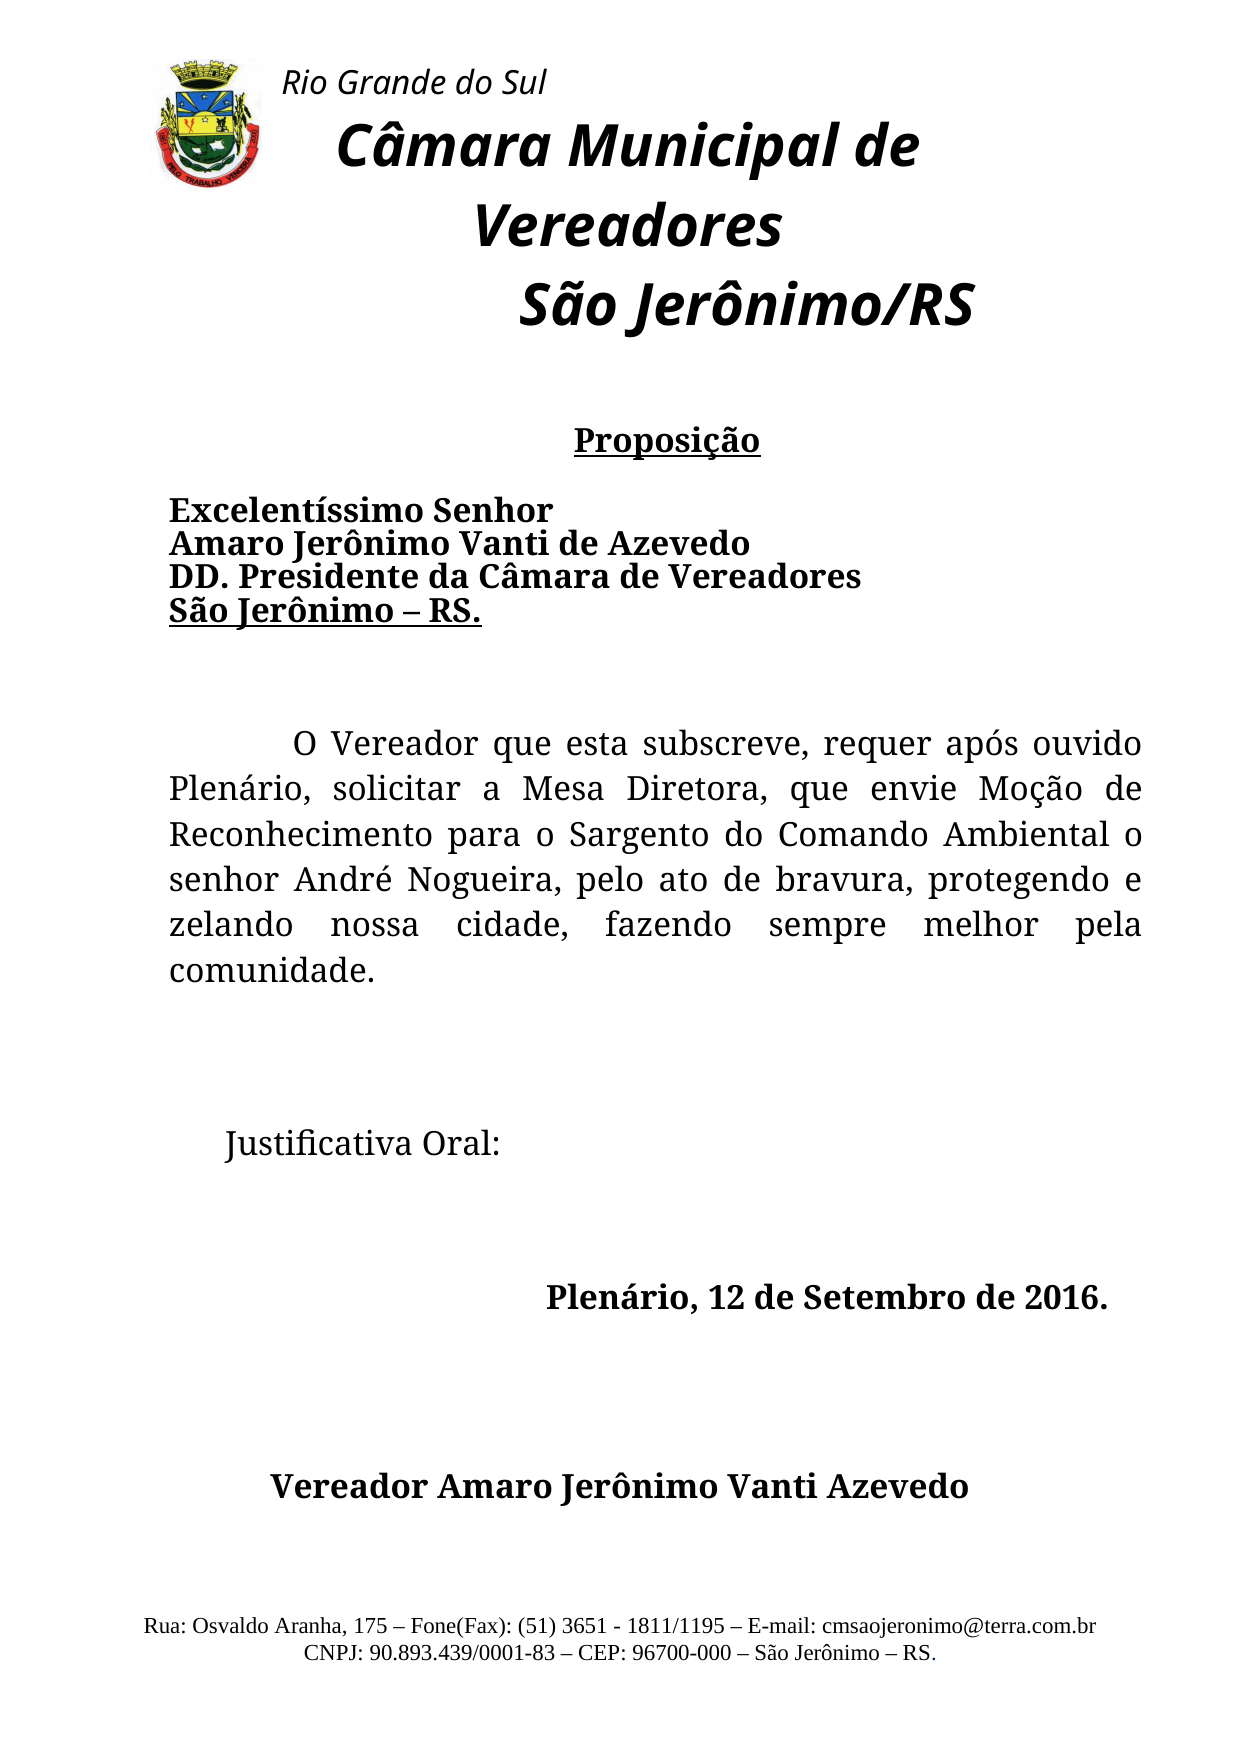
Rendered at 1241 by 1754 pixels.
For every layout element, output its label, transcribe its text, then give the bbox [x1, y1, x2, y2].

text Excelentíssimo Senhor [169, 495, 1109, 529]
text Amaro Jerônimo Vanti de Azevedo [169, 529, 1109, 562]
subtitle Proposição [225, 417, 1109, 462]
text Justificativa Oral: [225, 1128, 1109, 1162]
text DD. Presidente da Câmara de Vereadores [169, 562, 1109, 595]
text Plenário, 12 de Setembro de 2016. [225, 1274, 1109, 1319]
text São Jerônimo – RS. [169, 595, 1109, 629]
subtitle Vereador Amaro Jerônimo Vanti Azevedo [75, 1463, 1165, 1508]
text O Vereador que esta subscreve, requer após ouvido Plenário, solicitar a Mesa Diretora, que envie Moção de Reconhecimento para o Sargento do Comando Ambiental o senhor André Nogueira, pelo ato de bravura, protegendo e zelando nossa cidade, fazendo sempre melhor pela comunidade. [169, 719, 1144, 992]
